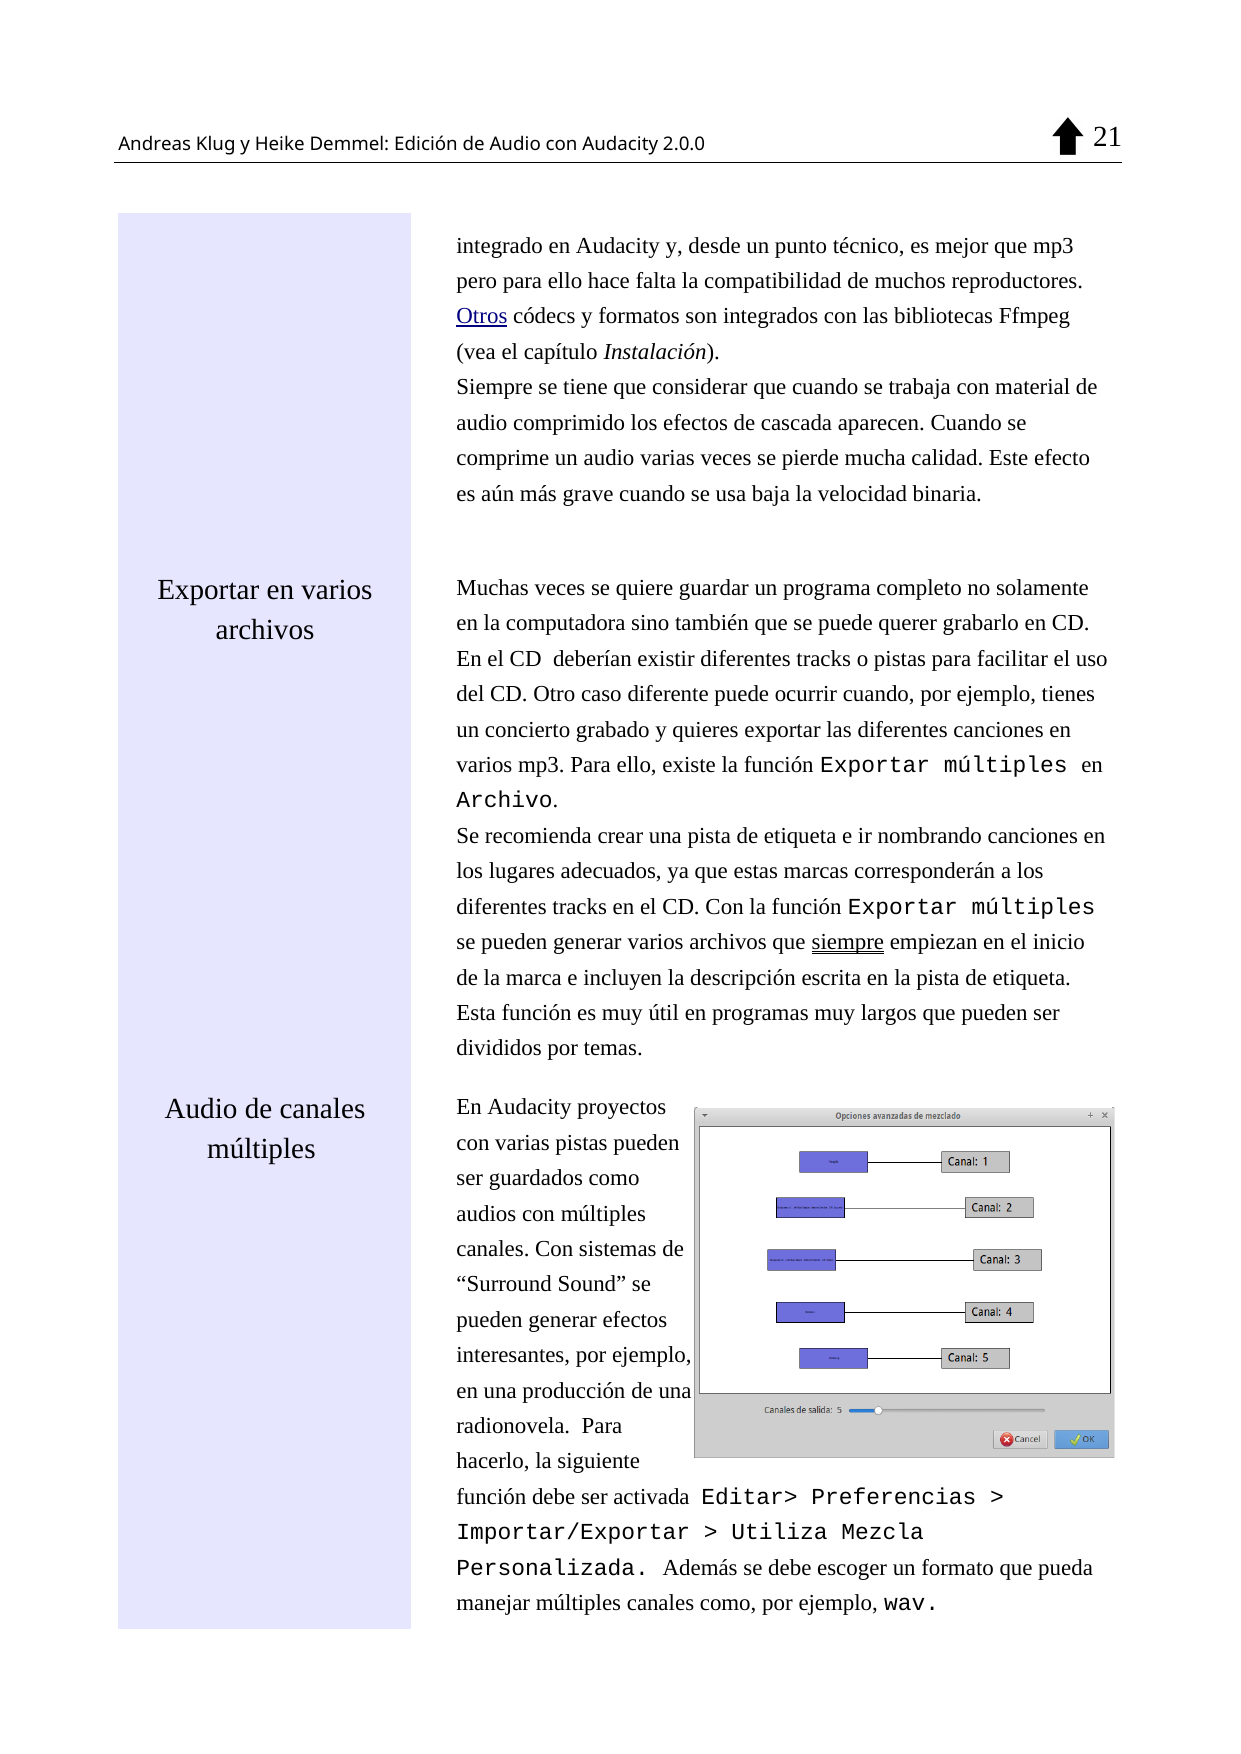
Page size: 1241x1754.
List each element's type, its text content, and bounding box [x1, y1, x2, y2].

table_cell Muchas veces se quiere guardar un programa completo no solamente en la computadora sino también que se puede querer grabarlo en CD. En el CD deberían existir diferentes tracks o pistas para facilitar el uso del CD. Otro caso diferente puede ocurrir cuando, por ejemplo, tienes un concierto grabado y quieres exportar las diferentes canciones en varios mp3. Para ello, existe la función Exportar múltiples en Archivo. Se recomienda crear una pista de etiqueta e ir nombrando canciones en los lugares adecuados, ya que estas marcas corresponderán a los diferentes tracks en el CD. Con la función Exportar múltiples se pueden generar varios archivos que siempre empiezan en el inicio de la marca e incluyen la descripción escrita en la pista de etiqueta. Esta función es muy útil en programas muy largos que pueden ser divididos por temas. [445, 555, 1124, 1075]
table_cell Exportar en varios archivos [118, 555, 411, 1075]
table_cell [411, 555, 444, 1075]
table_cell [118, 213, 411, 555]
table_cell [411, 213, 444, 555]
table_cell [411, 1075, 444, 1629]
table_cell Audio de canales múltiples [118, 1075, 411, 1629]
table_cell integrado en Audacity y, desde un punto técnico, es mejor que mp3 pero para ello hace falta la compatibilidad de muchos reproductores. Otros códecs y formatos son integrados con las bibliotecas Ffmpeg (vea el capítulo Instalación). Siempre se tiene que considerar que cuando se trabaja con material de audio comprimido los efectos de cascada aparecen. Cuando se comprime un audio varias veces se pierde mucha calidad. Este efecto es aún más grave cuando se usa baja la velocidad binaria. [445, 213, 1124, 555]
picture [694, 1107, 1115, 1458]
picture [1052, 117, 1084, 155]
table_cell En Audacity proyectos con varias pistas pueden ser guardados como audios con múltiples canales. Con sistemas de “Surround Sound” se pueden generar efectos interesantes, por ejemplo, en una producción de una radionovela. Para hacerlo, la siguiente función debe ser activada Editar> Preferencias > Importar/Exportar > Utiliza Mezcla Personalizada. Además se debe escoger un formato que pueda manejar múltiples canales como, por ejemplo, wav. [445, 1075, 1124, 1629]
